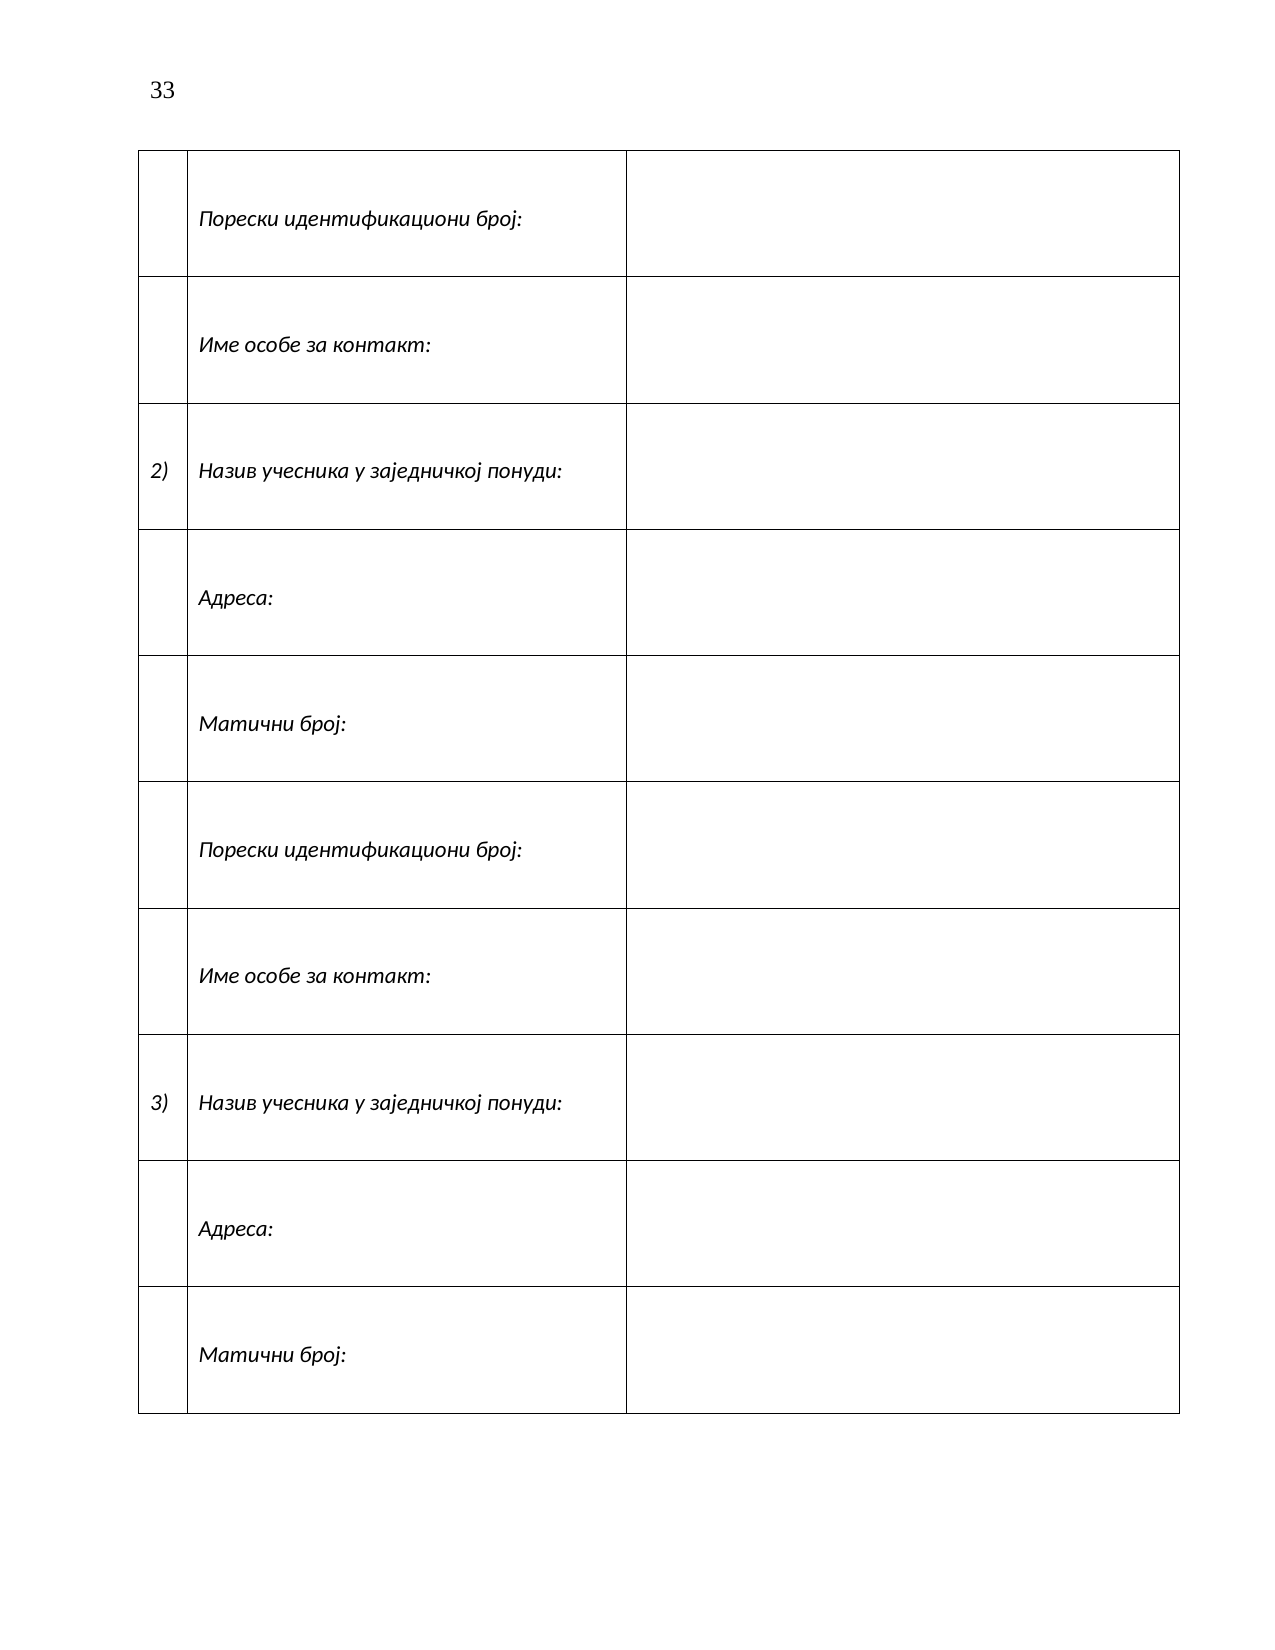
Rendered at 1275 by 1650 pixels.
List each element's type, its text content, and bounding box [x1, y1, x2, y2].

table_cell [627, 277, 1179, 402]
table_cell [139, 1161, 187, 1286]
table_cell [627, 1287, 1179, 1412]
table_cell Матични број: [188, 1287, 626, 1412]
table_cell 2) [139, 404, 187, 529]
table_cell [139, 530, 187, 655]
table_cell Име особе за контакт: [188, 277, 626, 402]
table_cell Адреса: [188, 530, 626, 655]
table_cell [627, 1035, 1179, 1160]
table_cell Име особе за контакт: [188, 909, 626, 1034]
table_cell 3) [139, 1035, 187, 1160]
table_cell [139, 151, 187, 276]
table_cell Назив учесника у заједничкој понуди: [188, 404, 626, 529]
table_cell [627, 151, 1179, 276]
table_cell [627, 782, 1179, 907]
table_cell [139, 1287, 187, 1412]
table_cell Порески идентификациони број: [188, 782, 626, 907]
table_cell [627, 404, 1179, 529]
table_cell Адреса: [188, 1161, 626, 1286]
table_cell [139, 909, 187, 1034]
table_cell Назив учесника у заједничкој понуди: [188, 1035, 626, 1160]
table_cell [627, 656, 1179, 781]
table_cell [627, 1161, 1179, 1286]
table_cell [139, 656, 187, 781]
table_cell Матични број: [188, 656, 626, 781]
table_cell Порески идентификациони број: [188, 151, 626, 276]
table_cell [139, 782, 187, 907]
table_cell [139, 277, 187, 402]
table_cell [627, 530, 1179, 655]
table_cell [627, 909, 1179, 1034]
